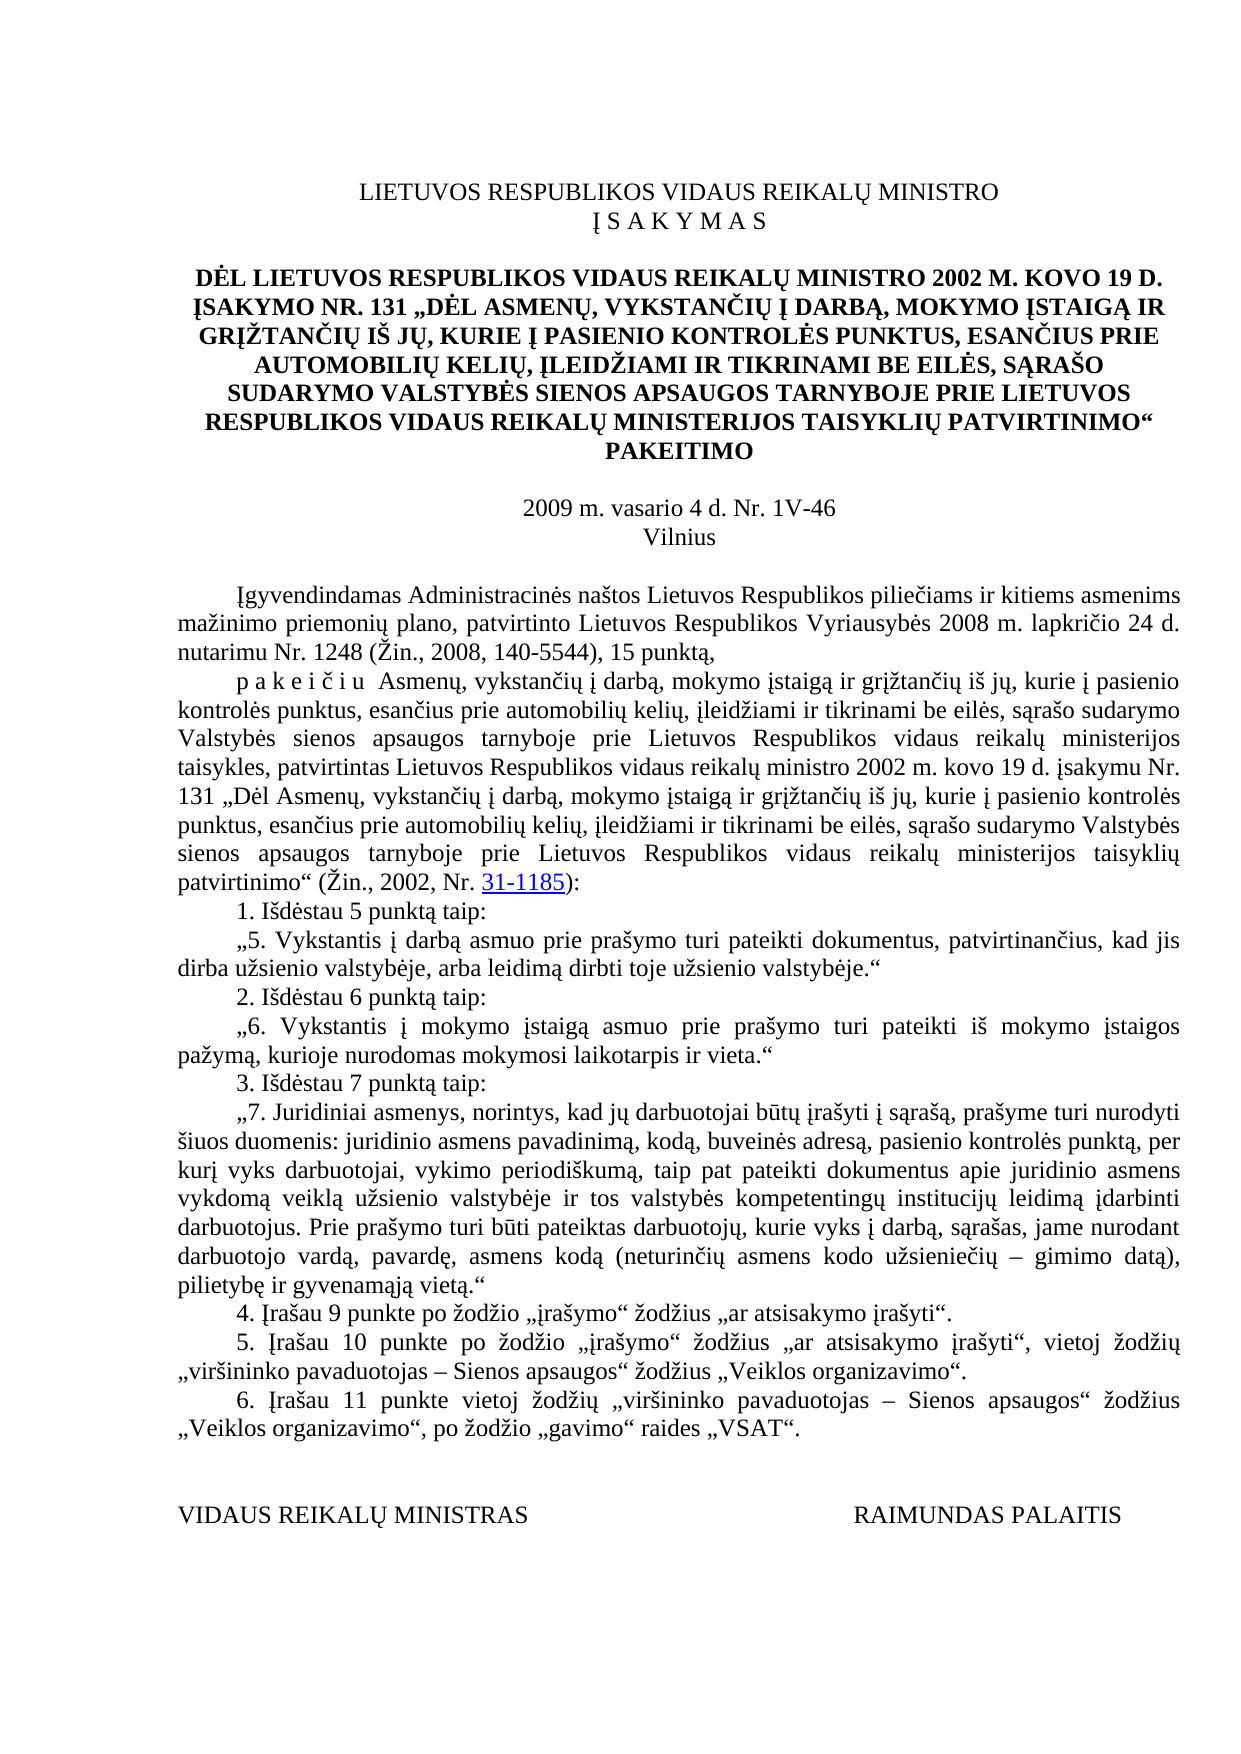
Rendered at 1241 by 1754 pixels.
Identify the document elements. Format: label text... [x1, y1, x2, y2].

text „6. Vykstantis į mokymo įstaigą asmuo prie prašymo turi pateikti iš mokymo įstaigos pažymą, kurioje nurodomas mokymosi laikotarpis ir vieta.“ [177, 1011, 1181, 1068]
text Įgyvendindamas Administracinės naštos Lietuvos Respublikos piliečiams ir kitiems asmenims mažinimo priemonių plano, patvirtinto Lietuvos Respublikos Vyriausybės 2008 m. lapkričio 24 d. nutarimu Nr. 1248 (Žin., 2008, 140-5544), 15 punktą, [177, 580, 1181, 666]
text Vilnius [177, 522, 1181, 551]
text pakeičiu Asmenų, vykstančių į darbą, mokymo įstaigą ir grįžtančių iš jų, kurie į pasienio kontrolės punktus, esančius prie automobilių kelių, įleidžiami ir tikrinami be eilės, sąrašo sudarymo Valstybės sienos apsaugos tarnyboje prie Lietuvos Respublikos vidaus reikalų ministerijos taisykles, patvirtintas Lietuvos Respublikos vidaus reikalų ministro 2002 m. kovo 19 d. įsakymu Nr. 131 „Dėl Asmenų, vykstančių į darbą, mokymo įstaigą ir grįžtančių iš jų, kurie į pasienio kontrolės punktus, esančius prie automobilių kelių, įleidžiami ir tikrinami be eilės, sąrašo sudarymo Valstybės sienos apsaugos tarnyboje prie Lietuvos Respublikos vidaus reikalų ministerijos taisyklių patvirtinimo“ (Žin., 2002, Nr. 31-1185): [177, 666, 1181, 896]
text 2. Išdėstau 6 punktą taip: [177, 982, 1181, 1011]
text DĖL LIETUVOS RESPUBLIKOS VIDAUS REIKALŲ MINISTRO 2002 M. KOVO 19 D. ĮSAKYMO NR. 131 „DĖL ASMENŲ, VYKSTANČIŲ Į DARBĄ, MOKYMO ĮSTAIGĄ IR GRĮŽTANČIŲ IŠ JŲ, KURIE Į PASIENIO KONTROLĖS PUNKTUS, ESANČIUS PRIE AUTOMOBILIŲ KELIŲ, ĮLEIDŽIAMI IR TIKRINAMI BE EILĖS, SĄRAŠO SUDARYMO VALSTYBĖS SIENOS APSAUGOS TARNYBOJE PRIE LIETUVOS RESPUBLIKOS VIDAUS REIKALŲ MINISTERIJOS TAISYKLIŲ PATVIRTINIMO“ PAKEITIMO [177, 263, 1181, 465]
text 1. Išdėstau 5 punktą taip: [177, 896, 1181, 925]
text ĮSAKYMAS [177, 206, 1181, 235]
text 3. Išdėstau 7 punktą taip: [177, 1068, 1181, 1097]
text „5. Vykstantis į darbą asmuo prie prašymo turi pateikti dokumentus, patvirtinančius, kad jis dirba užsienio valstybėje, arba leidimą dirbti toje užsienio valstybėje.“ [177, 925, 1181, 982]
text 2009 m. vasario 4 d. Nr. 1V-46 [177, 493, 1181, 522]
text 4. Įrašau 9 punkte po žodžio „įrašymo“ žodžius „ar atsisakymo įrašyti“. [177, 1298, 1181, 1327]
text LIETUVOS RESPUBLIKOS VIDAUS REIKALŲ MINISTRO [177, 177, 1181, 206]
text 5. Įrašau 10 punkte po žodžio „įrašymo“ žodžius „ar atsisakymo įrašyti“, vietoj žodžių „viršininko pavaduotojas – Sienos apsaugos“ žodžius „Veiklos organizavimo“. [177, 1327, 1181, 1385]
text 6. Įrašau 11 punkte vietoj žodžių „viršininko pavaduotojas – Sienos apsaugos“ žodžius „Veiklos organizavimo“, po žodžio „gavimo“ raides „VSAT“. [177, 1385, 1181, 1442]
text „7. Juridiniai asmenys, norintys, kad jų darbuotojai būtų įrašyti į sąrašą, prašyme turi nurodyti šiuos duomenis: juridinio asmens pavadinimą, kodą, buveinės adresą, pasienio kontrolės punktą, per kurį vyks darbuotojai, vykimo periodiškumą, taip pat pateikti dokumentus apie juridinio asmens vykdomą veiklą užsienio valstybėje ir tos valstybės kompetentingų institucijų leidimą įdarbinti darbuotojus. Prie prašymo turi būti pateiktas darbuotojų, kurie vyks į darbą, sąrašas, jame nurodant darbuotojo vardą, pavardę, asmens kodą (neturinčių asmens kodo užsieniečių – gimimo datą), pilietybę ir gyvenamąją vietą.“ [177, 1097, 1181, 1298]
text VIDAUS REIKALŲ MINISTRAS RAIMUNDAS PALAITIS [177, 1500, 1181, 1528]
